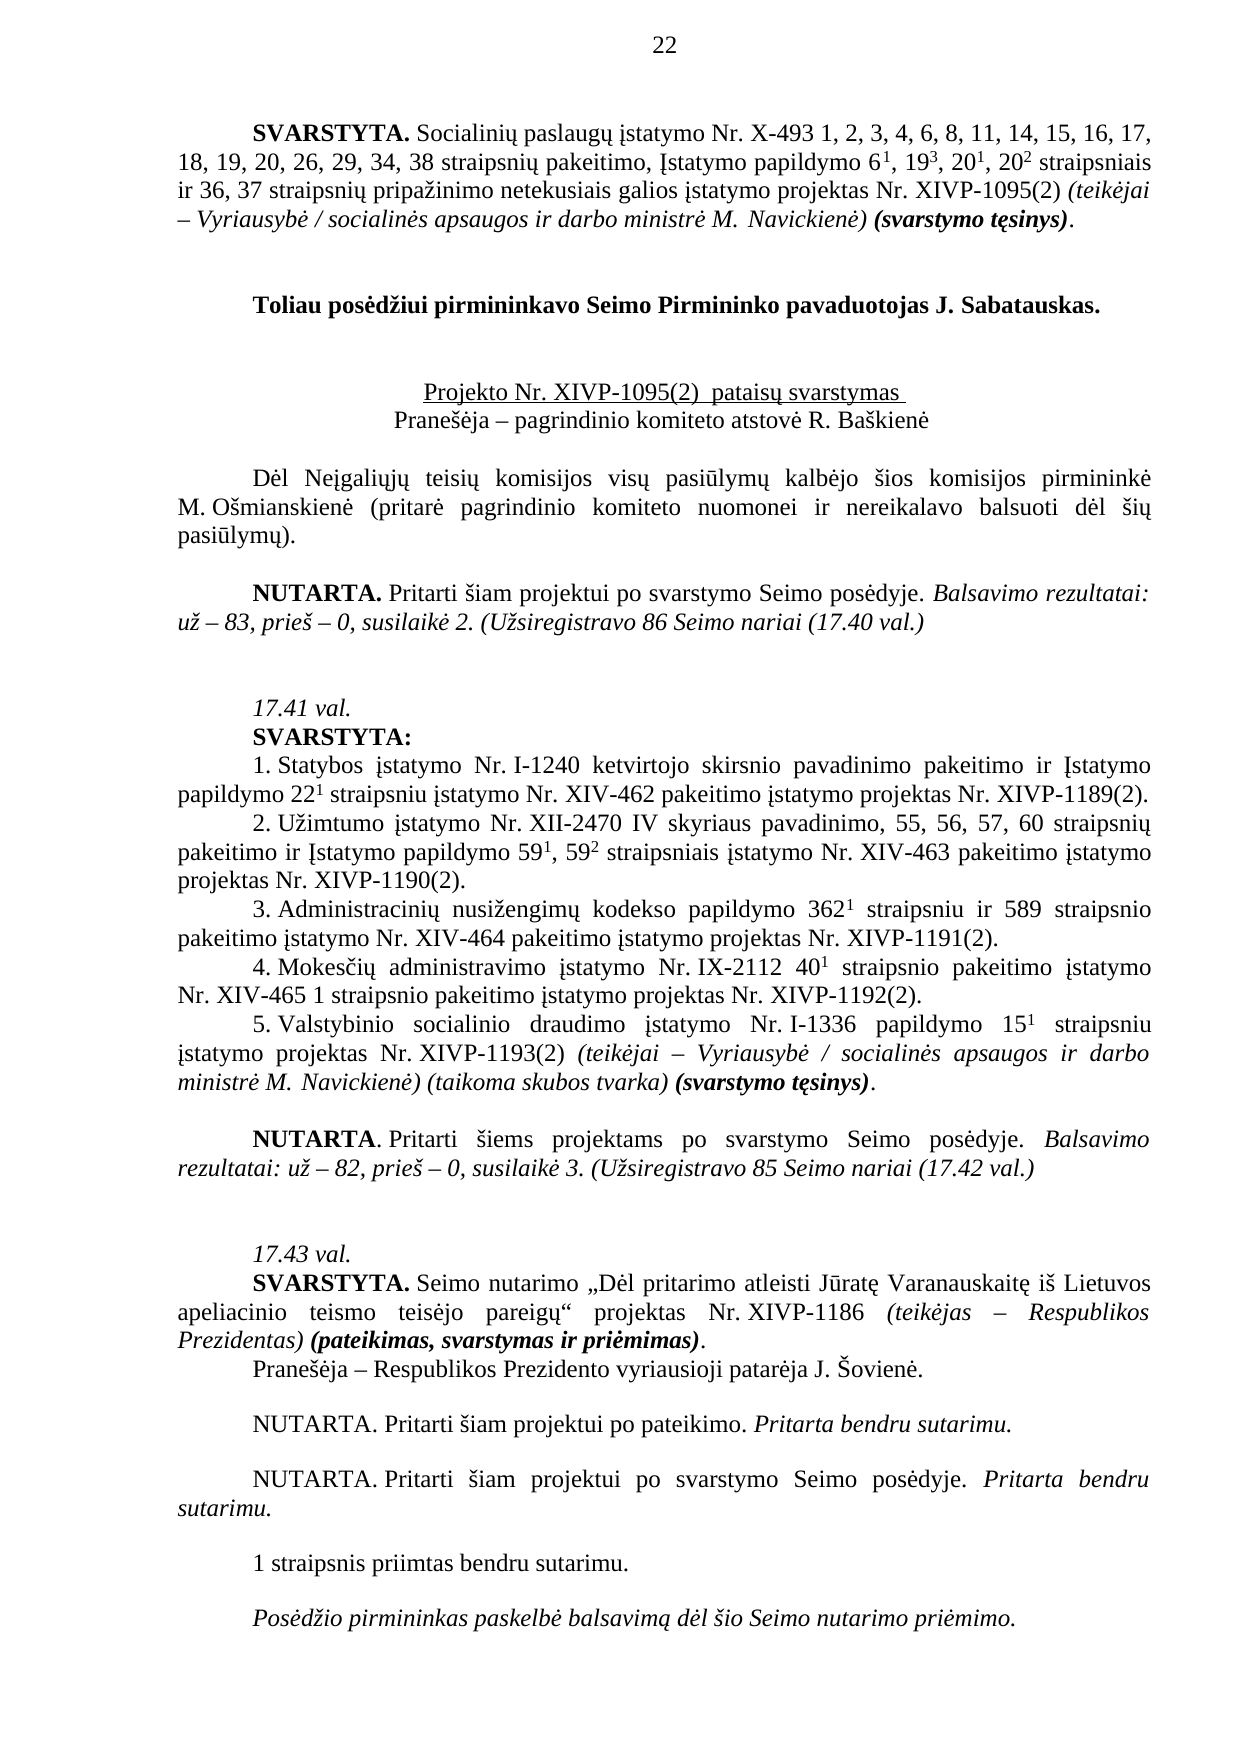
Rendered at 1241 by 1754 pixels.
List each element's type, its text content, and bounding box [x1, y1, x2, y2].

text SVARSTYTA: [177, 722, 1152, 751]
text 17.43 val. [177, 1239, 1152, 1268]
text Pranešėja – Respublikos Prezidento vyriausioji patarėja J. Šovienė. [177, 1354, 1152, 1383]
text Projekto Nr. XIVP-1095(2) pataisų svarstymas [177, 377, 1152, 406]
text 5. Valstybinio socialinio draudimo įstatymo Nr. I-1336 papildymo 151 straipsniu įstatymo projektas Nr. XIVP-1193(2) (teikėjai – Vyriausybė / socialinės apsaugos ir darbo ministrė M. Navickienė) (taikoma skubos tvarka) (svarstymo tęsinys). [177, 1009, 1152, 1096]
text 1 straipsnis priimtas bendru sutarimu. [177, 1548, 1152, 1577]
text SVARSTYTA. Socialinių paslaugų įstatymo Nr. X-493 1, 2, 3, 4, 6, 8, 11, 14, 15, 16, 17, 18, 19, 20, 26, 29, 34, 38 straipsnių pakeitimo, Įstatymo papildymo 61, 193, 201, 202 straipsniais ir 36, 37 straipsnių pripažinimo netekusiais galios įstatymo projektas Nr. XIVP-1095(2) (teikėjai – Vyriausybė / socialinės apsaugos ir darbo ministrė M. Navickienė) (svarstymo tęsinys). [177, 118, 1152, 233]
text 1. Statybos įstatymo Nr. I-1240 ketvirtojo skirsnio pavadinimo pakeitimo ir Įstatymo papildymo 221 straipsniu įstatymo Nr. XIV-462 pakeitimo įstatymo projektas Nr. XIVP-1189(2). [177, 751, 1152, 808]
text NUTARTA. Pritarti šiems projektams po svarstymo Seimo posėdyje. Balsavimo rezultatai: už – 82, prieš – 0, susilaikė 3. (Užsiregistravo 85 Seimo nariai (17.42 val.) [177, 1124, 1152, 1182]
text Posėdžio pirmininkas paskelbė balsavimą dėl šio Seimo nutarimo priėmimo. [177, 1603, 1152, 1632]
text 3. Administracinių nusižengimų kodekso papildymo 3621 straipsniu ir 589 straipsnio pakeitimo įstatymo Nr. XIV-464 pakeitimo įstatymo projektas Nr. XIVP-1191(2). [177, 894, 1152, 952]
text 2. Užimtumo įstatymo Nr. XII-2470 IV skyriaus pavadinimo, 55, 56, 57, 60 straipsnių pakeitimo ir Įstatymo papildymo 591, 592 straipsniais įstatymo Nr. XIV-463 pakeitimo įstatymo projektas Nr. XIVP-1190(2). [177, 808, 1152, 894]
text NUTARTA. Pritarti šiam projektui po svarstymo Seimo posėdyje. Balsavimo rezultatai: už – 83, prieš – 0, susilaikė 2. (Užsiregistravo 86 Seimo nariai (17.40 val.) [177, 578, 1152, 636]
text Toliau posėdžiui pirmininkavo Seimo Pirmininko pavaduotojas J. Sabatauskas. [177, 291, 1152, 319]
text 4. Mokesčių administravimo įstatymo Nr. IX-2112 401 straipsnio pakeitimo įstatymo Nr. XIV-465 1 straipsnio pakeitimo įstatymo projektas Nr. XIVP-1192(2). [177, 952, 1152, 1009]
text NUTARTA. Pritarti šiam projektui po pateikimo. Pritarta bendru sutarimu. [177, 1409, 1152, 1438]
text SVARSTYTA. Seimo nutarimo „Dėl pritarimo atleisti Jūratę Varanauskaitę iš Lietuvos apeliacinio teismo teisėjo pareigų“ projektas Nr. XIVP-1186 (teikėjas – Respublikos Prezidentas) (pateikimas, svarstymas ir priėmimas). [177, 1268, 1152, 1354]
text Dėl Neįgaliųjų teisių komisijos visų pasiūlymų kalbėjo šios komisijos pirmininkė M. Ošmianskienė (pritarė pagrindinio komiteto nuomonei ir nereikalavo balsuoti dėl šių pasiūlymų). [177, 463, 1152, 549]
text NUTARTA. Pritarti šiam projektui po svarstymo Seimo posėdyje. Pritarta bendru sutarimu. [177, 1464, 1152, 1522]
text Pranešėja – pagrindinio komiteto atstovė R. Baškienė [177, 406, 1152, 434]
text 17.41 val. [177, 693, 1152, 722]
